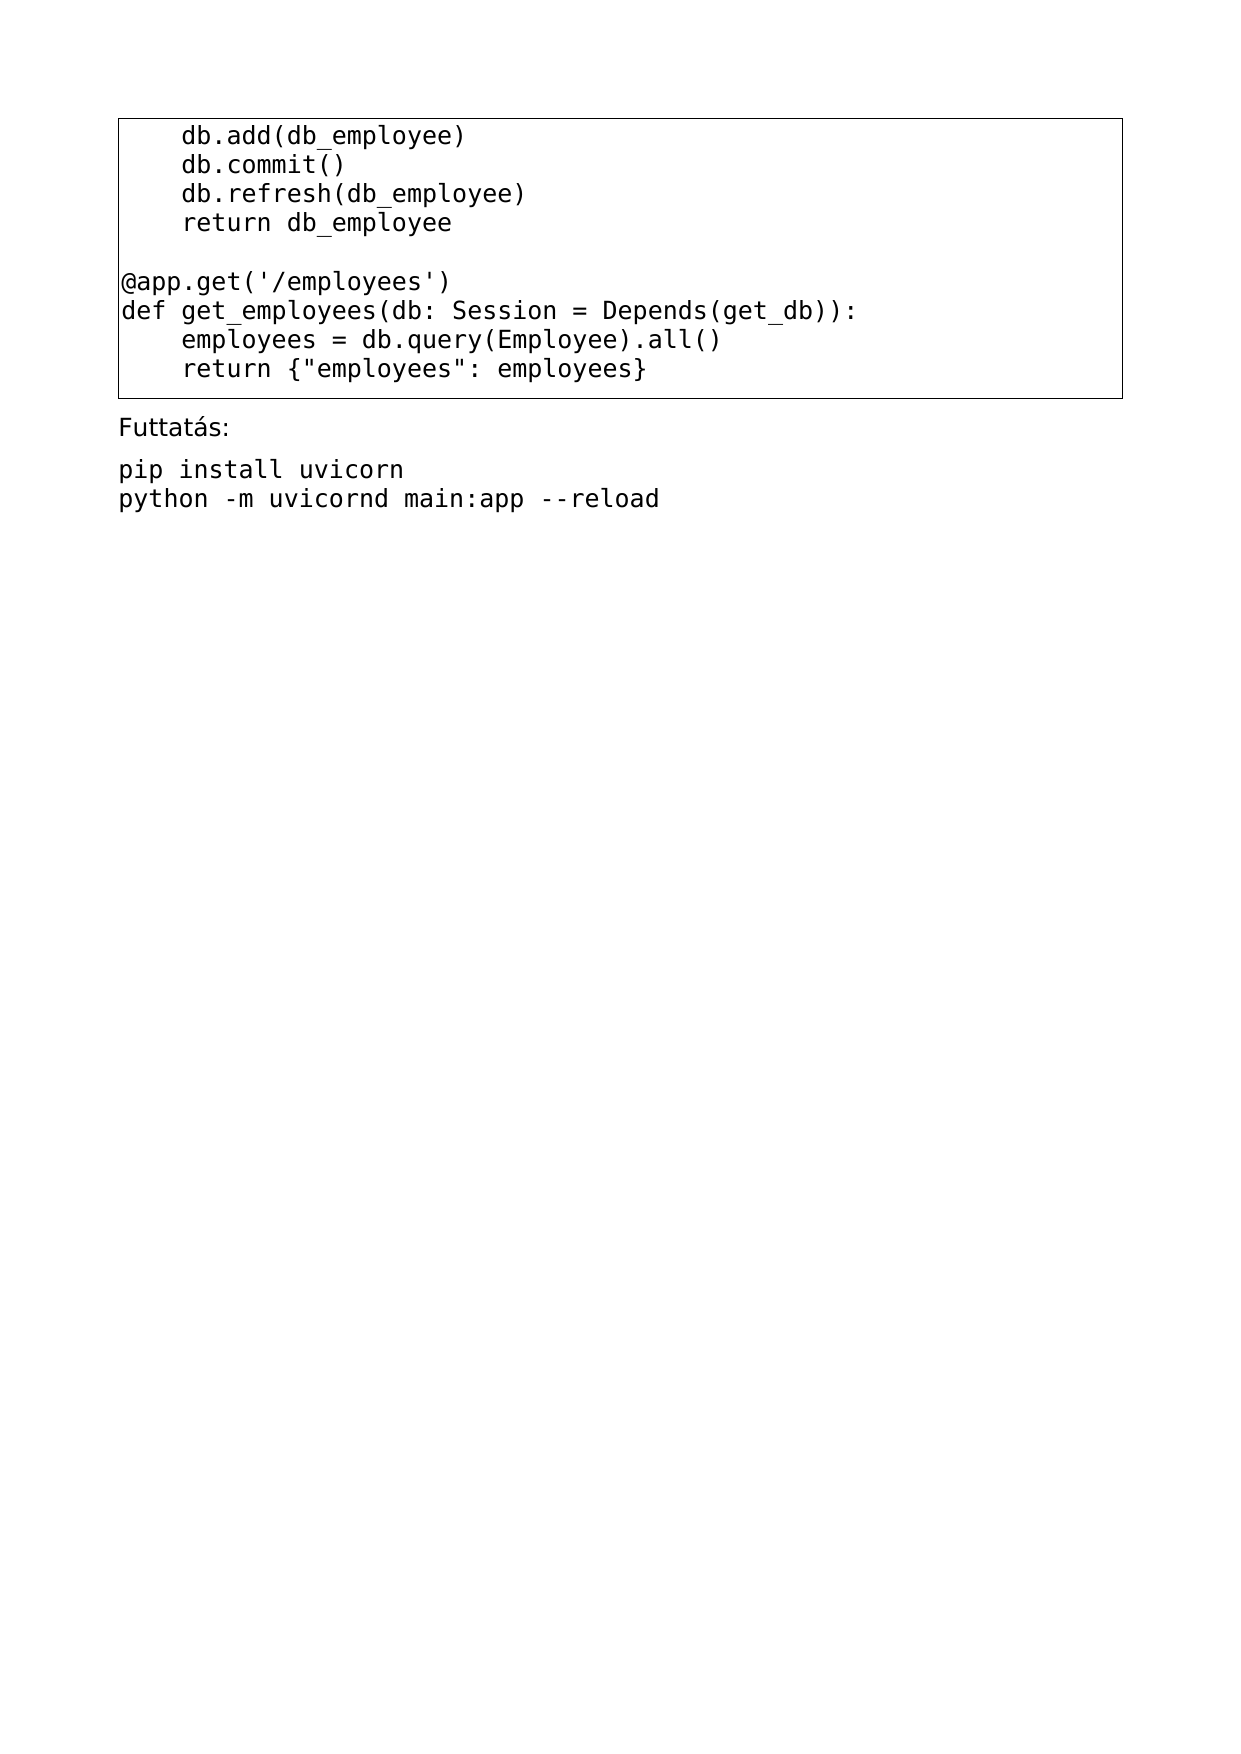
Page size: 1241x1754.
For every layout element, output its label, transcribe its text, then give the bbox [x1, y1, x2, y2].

text pip install uvicorn python -m uvicornd main:app --reload [118, 455, 1122, 513]
table_header db.add(db_employee) db.commit() db.refresh(db_employee) return db_employee @app.get('/employees') def get_employees(db: Session = Depends(get_db)): employees = db.query(Employee).all() return {"employees": employees} [119, 119, 1122, 398]
text Futtatás: [118, 413, 1122, 442]
